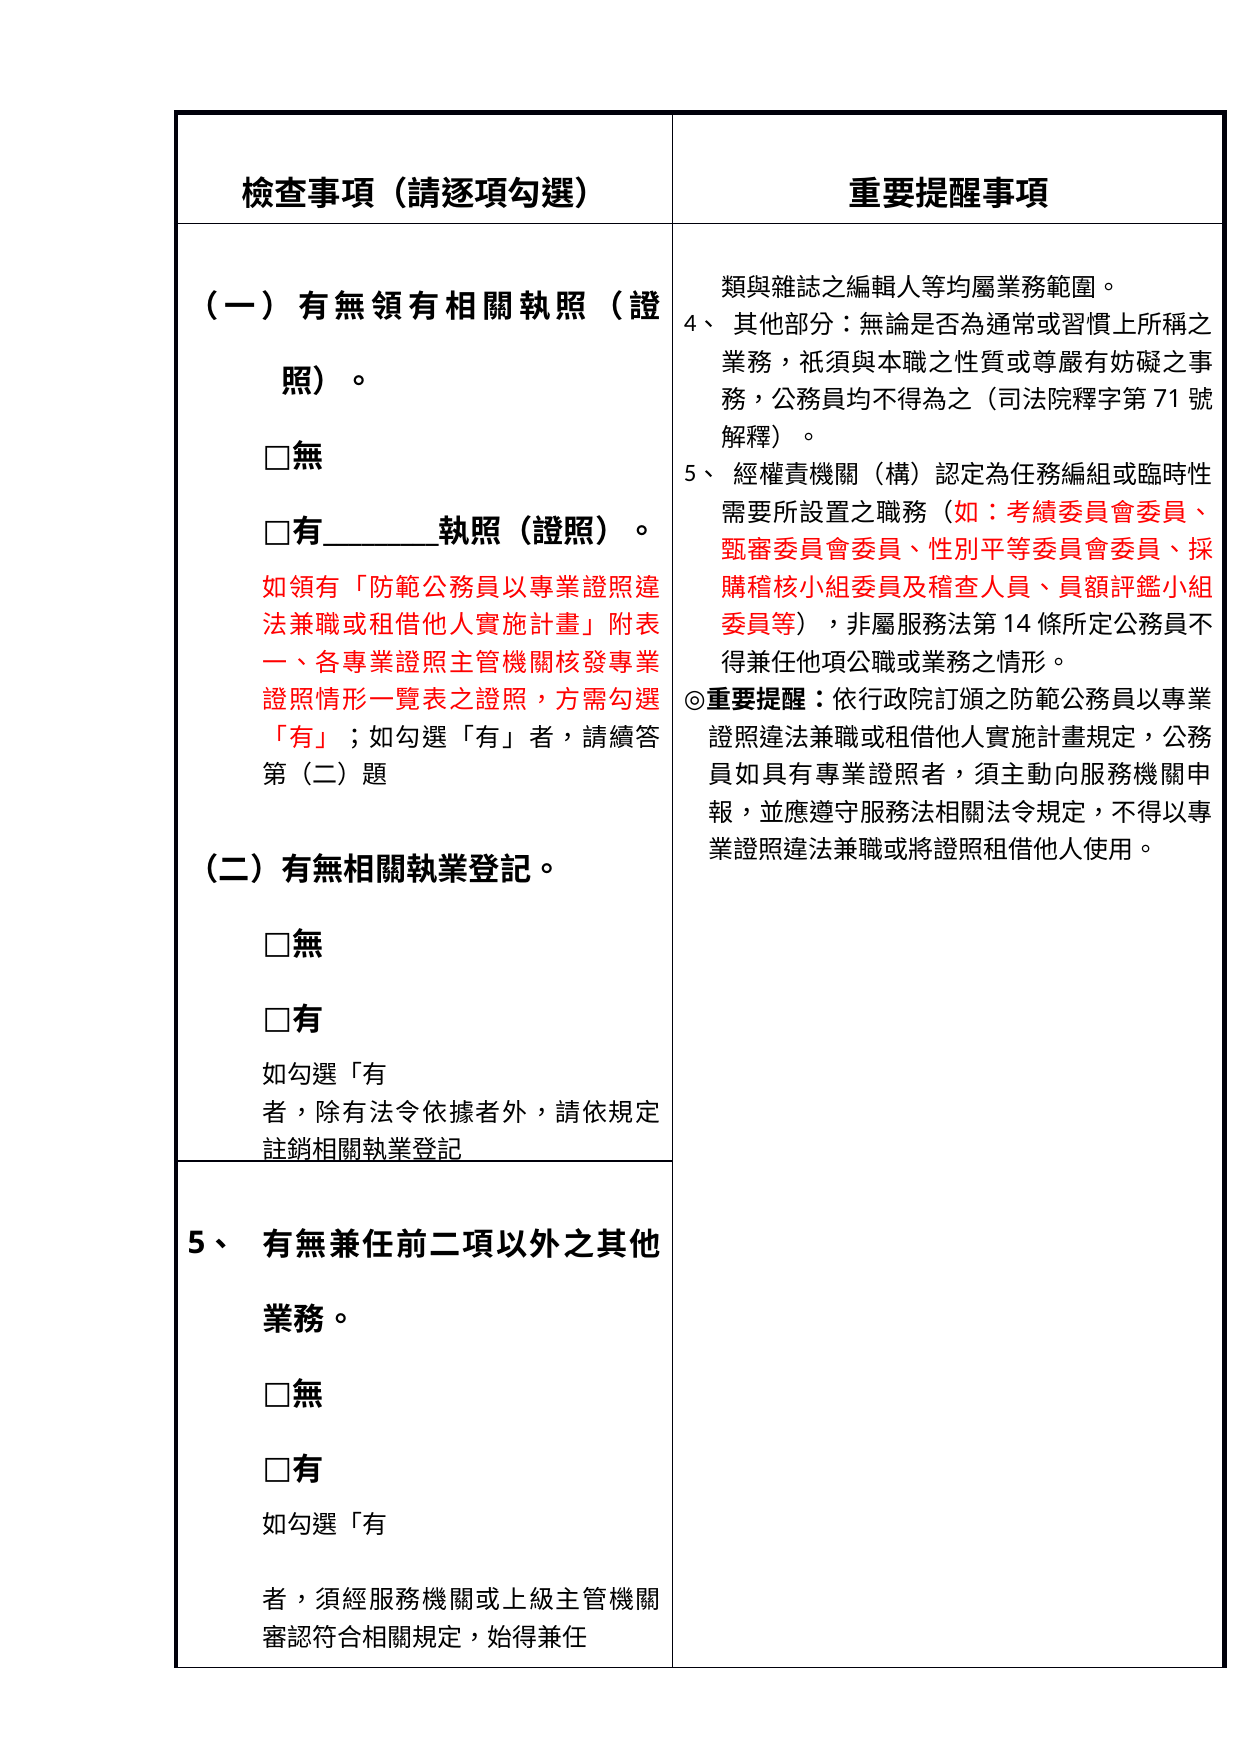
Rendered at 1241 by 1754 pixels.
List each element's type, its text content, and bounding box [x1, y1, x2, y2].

table_cell （一）有無領有相關執照（證照）。 □無 □有_________執照（證照）。 如領有「防範公務員以專業證照違法兼職或租借他人實施計畫」附表一、各專業證照主管機關核發專業證照情形一覽表之證照，方需勾選「有」；如勾選「有」者，請續答第（二）題 （二）有無相關執業登記。 □無 □有 如勾選「有 者，除有法令依據者外，請依規定註銷相關執業登記 [178, 224, 672, 1160]
table_cell 有無兼任前二項以外之其他業務。 □無 □有 如勾選「有 者，須經服務機關或上級主管機關審認符合相關規定，始得兼任 [178, 1162, 672, 1666]
table_header 檢查事項（請逐項勾選） [178, 115, 672, 223]
table_header 重要提醒事項 [673, 115, 1222, 223]
table_cell 類與雜誌之編輯人等均屬業務範圍。 其他部分：無論是否為通常或習慣上所稱之業務，祇須與本職之性質或尊嚴有妨礙之事務，公務員均不得為之（司法院釋字第71 號解釋）。 經權責機關（構）認定為任務編組或臨時性需要所設置之職務（如：考績委員會委員、甄審委員會委員、性別平等委員會委員、採購稽核小組委員及稽查人員、員額評鑑小組委員等），非屬服務法第14 條所定公務員不得兼任他項公職或業務之情形。 ◎重要提醒：依行政院訂頒之防範公務員以專業證照違法兼職或租借他人實施計畫規定，公務員如具有專業證照者，須主動向服務機關申報，並應遵守服務法相關法令規定，不得以專業證照違法兼職或將證照租借他人使用。 [673, 224, 1222, 1666]
